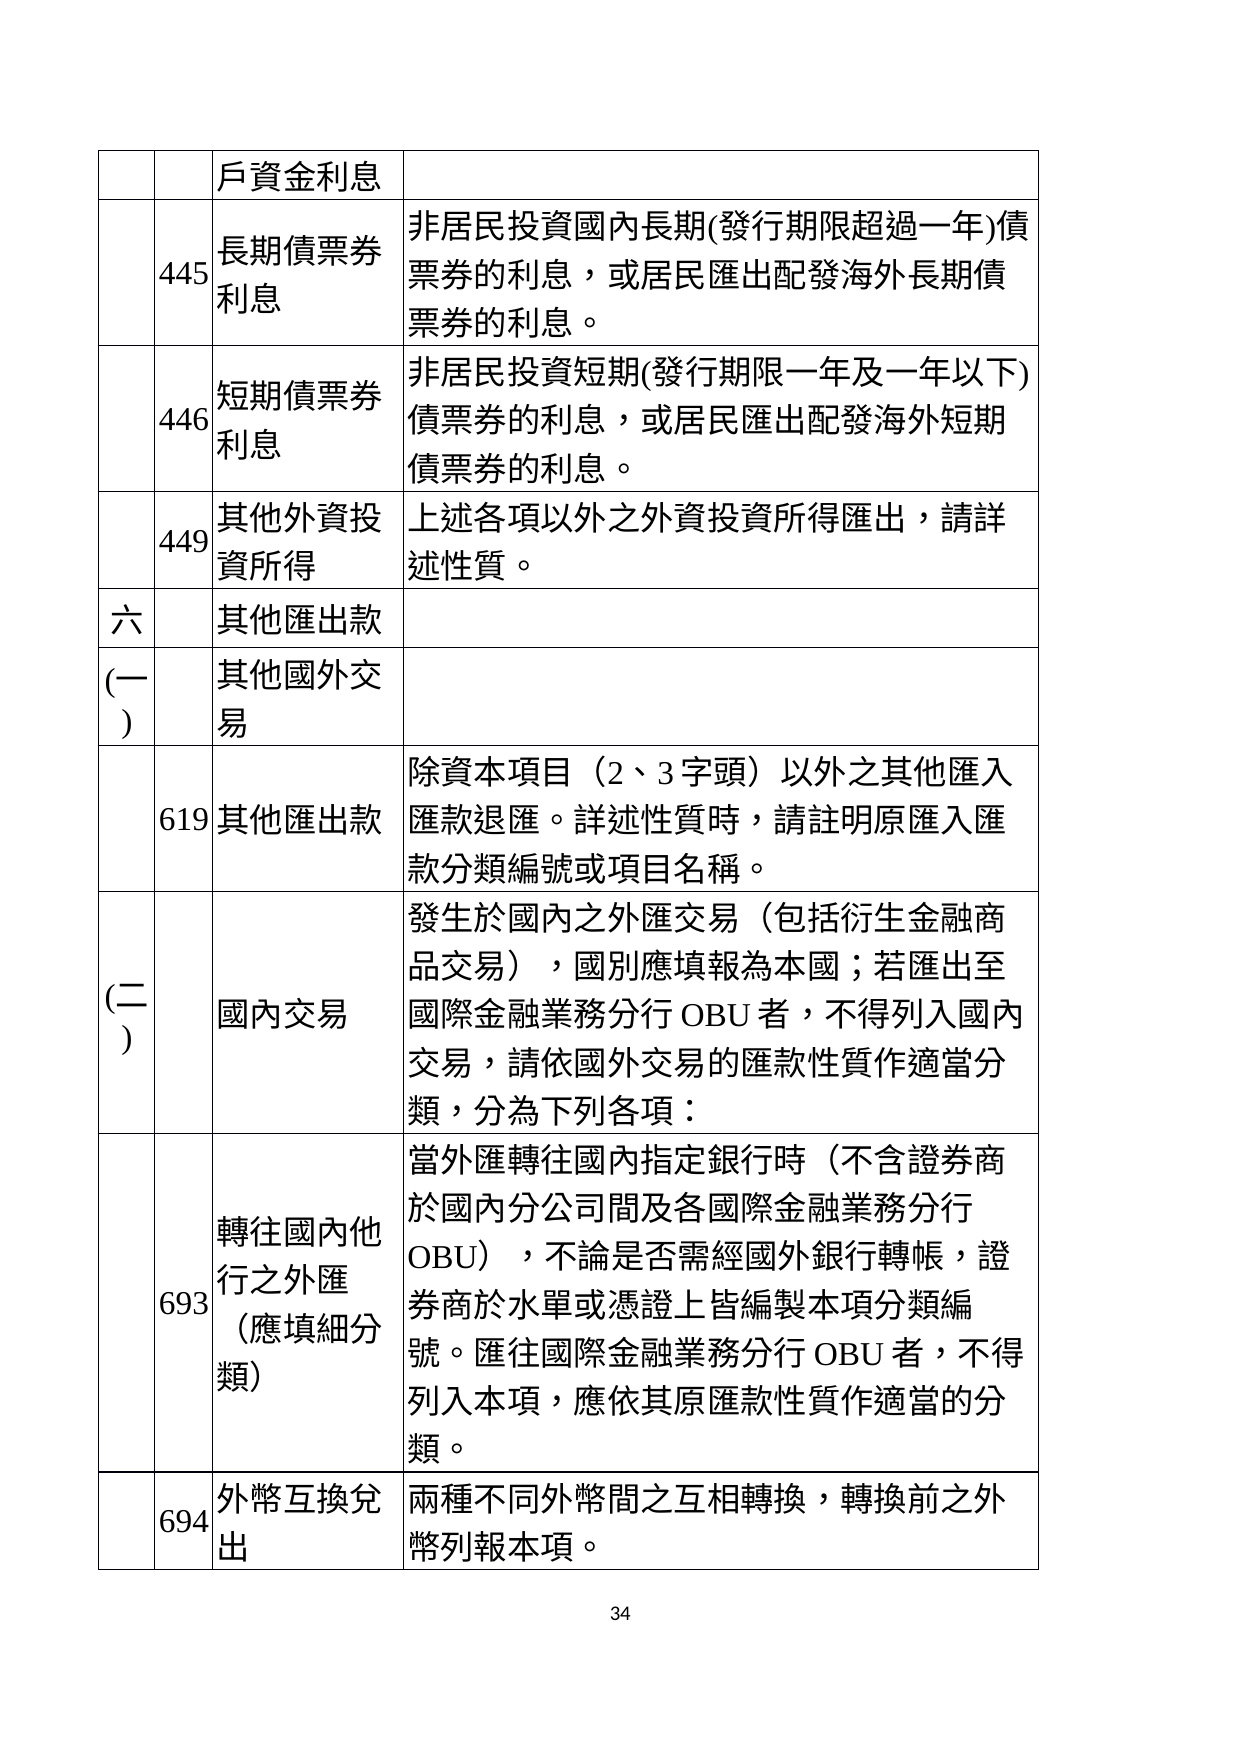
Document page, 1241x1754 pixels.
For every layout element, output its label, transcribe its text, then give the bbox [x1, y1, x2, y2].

table_cell 非居民投資短期(發行期限一年及一年以下)債票券的利息，或居民匯出配發海外短期債票券的利息。 [404, 346, 1038, 491]
table_cell [404, 151, 1038, 199]
table_cell [99, 1473, 154, 1569]
table_cell 除資本項目（2、3字頭）以外之其他匯入匯款退匯。詳述性質時，請註明原匯入匯款分類編號或項目名稱。 [404, 746, 1038, 891]
table_cell 非居民投資國內長期(發行期限超過一年)債票券的利息，或居民匯出配發海外長期債票券的利息。 [404, 200, 1038, 345]
table_cell [404, 589, 1038, 647]
table_cell 445 [155, 200, 212, 345]
table_cell [99, 492, 154, 588]
table_cell 449 [155, 492, 212, 588]
table_cell (二) [99, 892, 154, 1133]
table_cell 446 [155, 346, 212, 491]
table_cell (一) [99, 648, 154, 745]
table_cell [155, 589, 212, 647]
table_cell 國內交易 [213, 892, 403, 1133]
table_cell [99, 346, 154, 491]
table_cell [155, 892, 212, 1133]
table_cell 六 [99, 589, 154, 647]
table_cell 693 [155, 1134, 212, 1471]
table_cell [99, 1134, 154, 1471]
table_cell 長期債票券利息 [213, 200, 403, 345]
table_cell 其他國外交易 [213, 648, 403, 745]
table_cell [404, 648, 1038, 745]
table_cell 戶資金利息 [213, 151, 403, 199]
table_cell 外幣互換兌出 [213, 1473, 403, 1569]
table_cell 619 [155, 746, 212, 891]
table_cell 其他匯出款 [213, 589, 403, 647]
table_cell 當外匯轉往國內指定銀行時（不含證券商於國內分公司間及各國際金融業務分行OBU），不論是否需經國外銀行轉帳，證券商於水單或憑證上皆編製本項分類編號。匯往國際金融業務分行OBU者，不得列入本項，應依其原匯款性質作適當的分類。 [404, 1134, 1038, 1471]
table_cell 轉往國內他行之外匯（應填細分類） [213, 1134, 403, 1471]
table_cell 發生於國內之外匯交易（包括衍生金融商品交易），國別應填報為本國；若匯出至國際金融業務分行OBU者，不得列入國內交易，請依國外交易的匯款性質作適當分類，分為下列各項： [404, 892, 1038, 1133]
table_cell 兩種不同外幣間之互相轉換，轉換前之外幣列報本項。 [404, 1473, 1038, 1569]
table_cell [99, 746, 154, 891]
table_cell 短期債票券利息 [213, 346, 403, 491]
table_cell 694 [155, 1473, 212, 1569]
table_cell [155, 151, 212, 199]
table_cell 其他外資投資所得 [213, 492, 403, 588]
table_cell 其他匯出款 [213, 746, 403, 891]
table_cell 上述各項以外之外資投資所得匯出，請詳述性質。 [404, 492, 1038, 588]
table_cell [155, 648, 212, 745]
table_cell [99, 200, 154, 345]
table_cell [99, 151, 154, 199]
